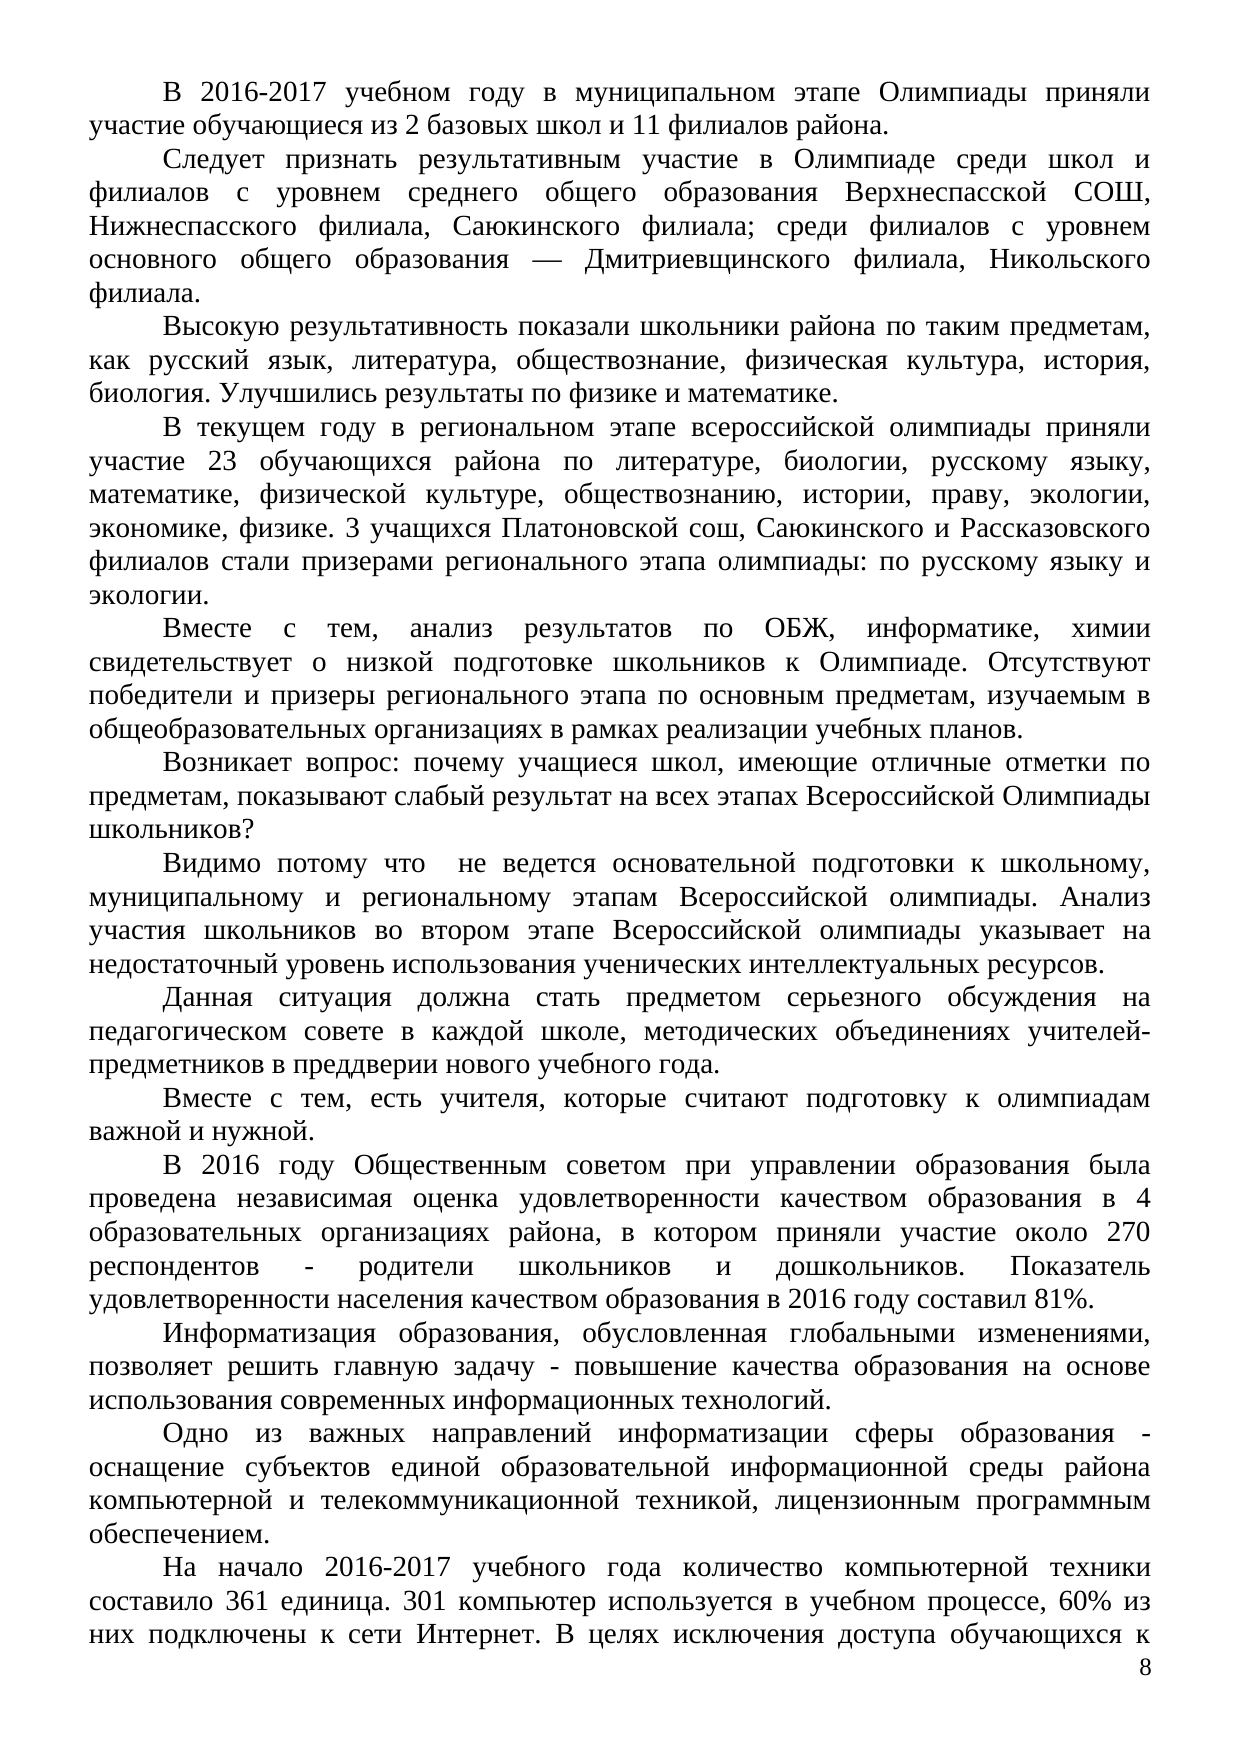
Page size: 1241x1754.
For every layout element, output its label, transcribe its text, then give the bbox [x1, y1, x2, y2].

text Данная ситуация должна стать предметом серьезного обсуждения на педагогическом совете в каждой школе, методических объединениях учителей-предметников в преддверии нового учебного года. [89, 979, 1152, 1080]
text Высокую результативность показали школьники района по таким предметам, как русский язык, литература, обществознание, физическая культура, история, биология. Улучшились результаты по физике и математике. [89, 308, 1152, 409]
text Вместе с тем, есть учителя, которые считают подготовку к олимпиадам важной и нужной. [89, 1080, 1152, 1147]
text Одно из важных направлений информатизации сферы образования -оснащение субъектов единой образовательной информационной среды района компьютерной и телекоммуникационной техникой, лицензионным программным обеспечением. [89, 1415, 1152, 1549]
text В 2016 году Общественным советом при управлении образования была проведена независимая оценка удовлетворенности качеством образования в 4 образовательных организациях района, в котором приняли участие около 270 респондентов - родители школьников и дошкольников. Показатель удовлетворенности населения качеством образования в 2016 году составил 81%. [89, 1147, 1152, 1315]
text Видимо потому что не ведется основательной подготовки к школьному, муниципальному и региональному этапам Всероссийской олимпиады. Анализ участия школьников во втором этапе Всероссийской олимпиады указывает на недостаточный уровень использования ученических интеллектуальных ресурсов. [89, 845, 1152, 979]
text На начало 2016-2017 учебного года количество компьютерной техники составило 361 единица. 301 компьютер используется в учебном процессе, 60% из них подключены к сети Интернет. В целях исключения доступа обучающихся к [89, 1549, 1152, 1650]
text В 2016-2017 учебном году в муниципальном этапе Олимпиады приняли участие обучающиеся из 2 базовых школ и 11 филиалов района. [89, 74, 1152, 141]
text Вместе с тем, анализ результатов по ОБЖ, информатике, химии свидетельствует о низкой подготовке школьников к Олимпиаде. Отсутствуют победители и призеры регионального этапа по основным предметам, изучаемым в общеобразовательных организациях в рамках реализации учебных планов. [89, 610, 1152, 744]
text Возникает вопрос: почему учащиеся школ, имеющие отличные отметки по предметам, показывают слабый результат на всех этапах Всероссийской Олимпиады школьников? [89, 744, 1152, 845]
text Информатизация образования, обусловленная глобальными изменениями, позволяет решить главную задачу - повышение качества образования на основе использования современных информационных технологий. [89, 1315, 1152, 1415]
text Следует признать результативным участие в Олимпиаде среди школ и филиалов с уровнем среднего общего образования Верхнеспасской СОШ, Нижнеспасского филиала, Саюкинского филиала; среди филиалов с уровнем основного общего образования — Дмитриевщинского филиала, Никольского филиала. [89, 141, 1152, 308]
text В текущем году в региональном этапе всероссийской олимпиады приняли участие 23 обучающихся района по литературе, биологии, русскому языку, математике, физической культуре, обществознанию, истории, праву, экологии, экономике, физике. 3 учащихся Платоновской сош, Саюкинского и Рассказовского филиалов стали призерами регионального этапа олимпиады: по русскому языку и экологии. [89, 409, 1152, 610]
